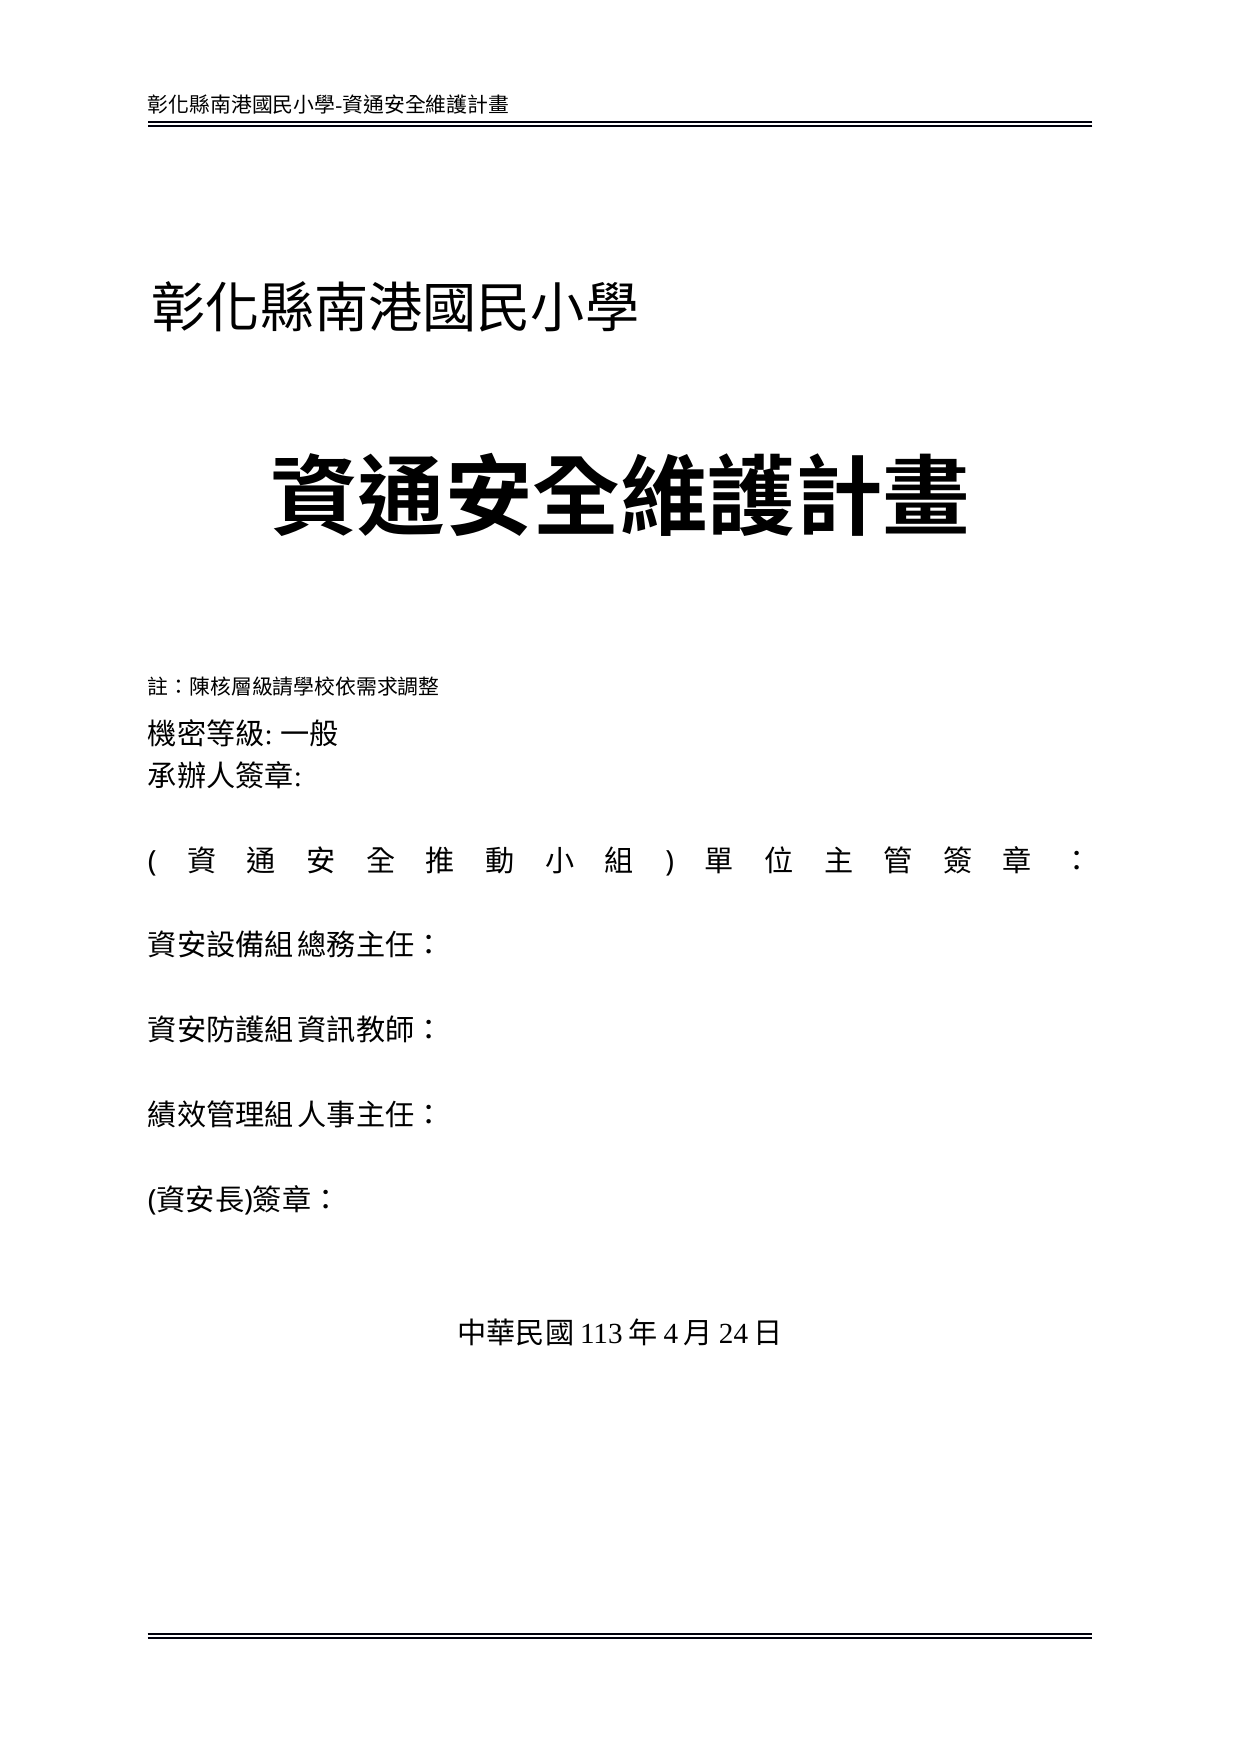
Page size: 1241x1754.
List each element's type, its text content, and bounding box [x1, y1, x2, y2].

text 機密等級: 一般 [148, 710, 1092, 753]
text (資安長)簽章： [148, 1176, 1092, 1219]
text 承辦人簽章: [148, 753, 1092, 795]
text 績效管理組 人事主任： [148, 1091, 1092, 1134]
table_header 彰化縣南港國民小學 [140, 248, 1100, 377]
text (資通安全推動小組)單位主管簽章： 資安設備組 總務主任： [148, 837, 1092, 964]
text 中華民國113年4月24日 [148, 1307, 1092, 1353]
text 資通安全維護計畫 [148, 427, 1092, 554]
text 註：陳核層級請學校依需求調整 [148, 661, 1092, 703]
text 資安防護組 資訊教師： [148, 1007, 1092, 1049]
